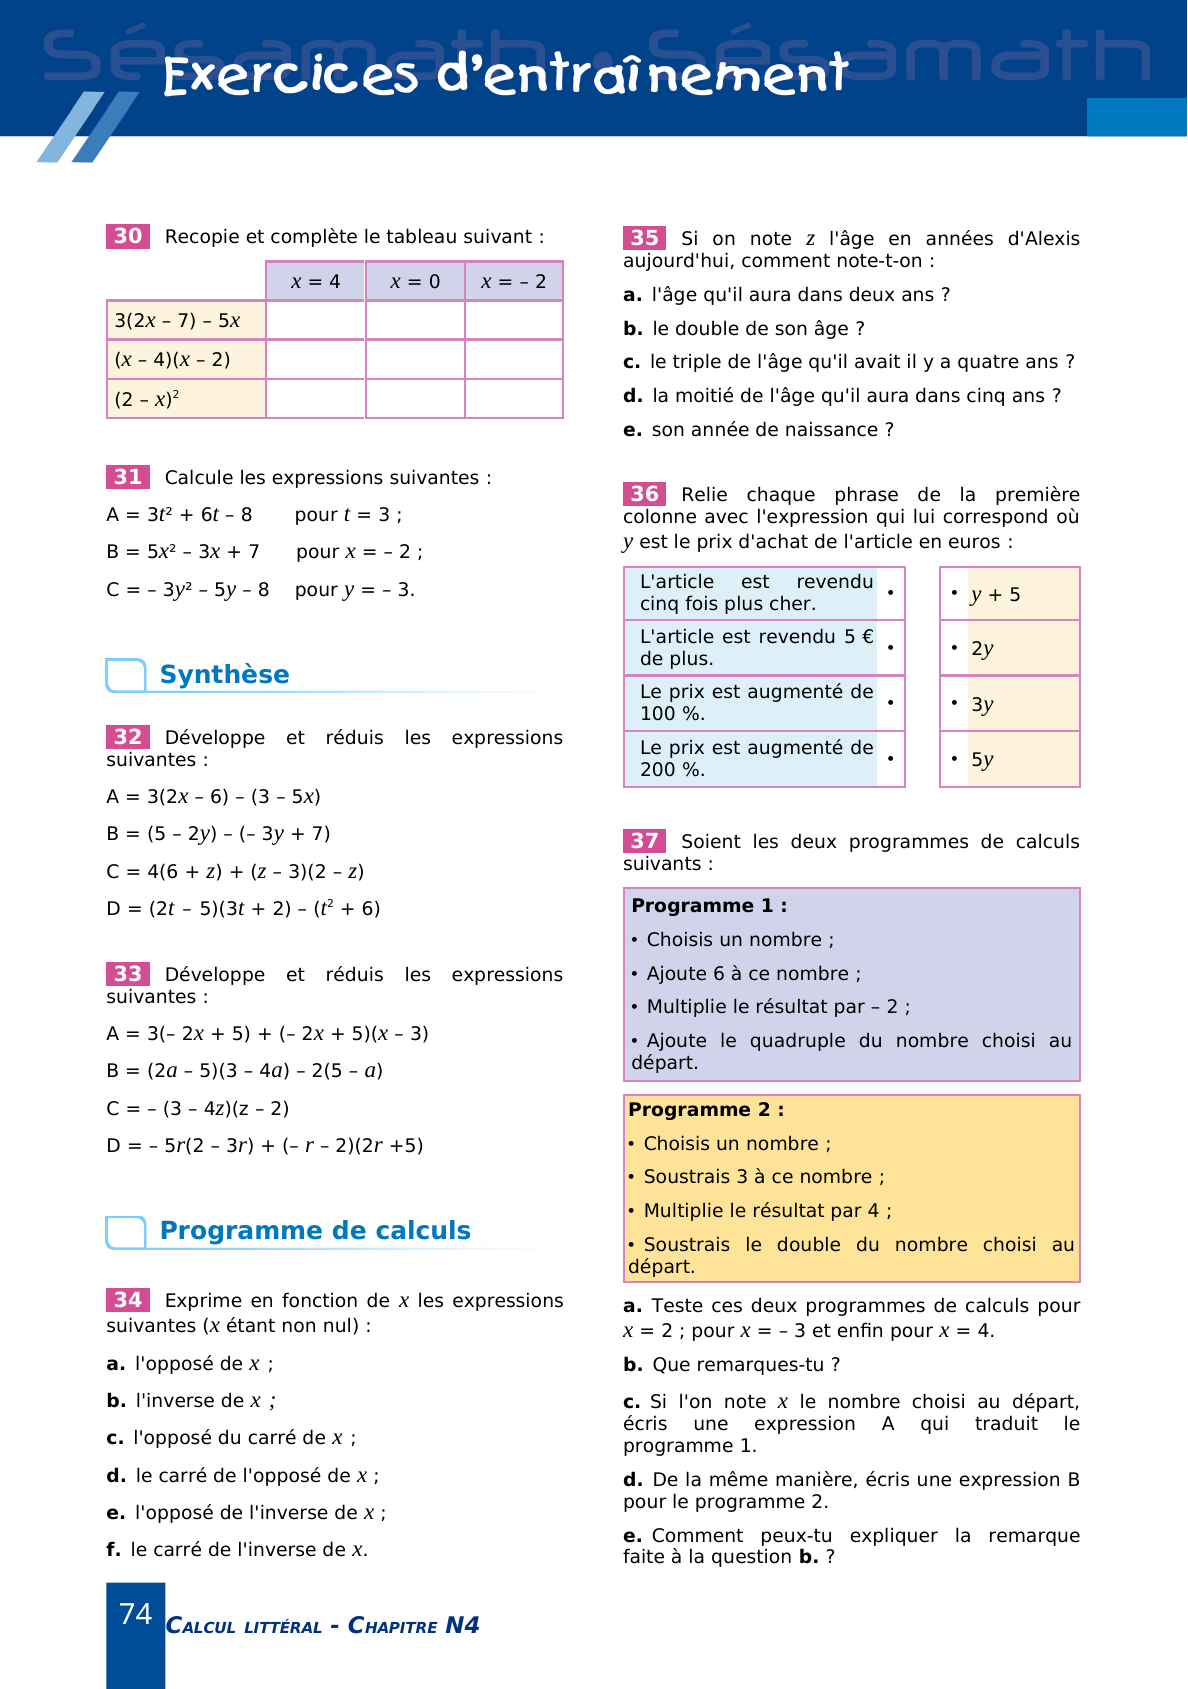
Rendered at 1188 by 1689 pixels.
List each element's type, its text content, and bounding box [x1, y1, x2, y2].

table_cell [367, 302, 464, 338]
list Si l'on note x le nombre choisi au départ, écris une expression A qui traduit le programme 1. [623, 1387, 1081, 1457]
list la moitié de l'âge qu'il aura dans cinq ans ? [623, 385, 1081, 407]
list Choisis un nombre ; [625, 921, 1079, 951]
list Ajoute le quadruple du nombre choisi au départ. [625, 1022, 1079, 1080]
list Ajoute 6 à ce nombre ; [625, 954, 1079, 984]
table_header [906, 566, 939, 621]
picture [0, 0, 1187, 163]
table_cell Le prix est augmenté de 100 %. [625, 677, 877, 730]
list Multiplie le résultat par 4 ; [625, 1195, 1079, 1222]
text B = (5 – 2y) – (– 3y + 7) [106, 820, 564, 846]
list Recopie et complète le tableau suivant : [150, 224, 564, 249]
table_cell [267, 380, 364, 417]
list Soustrais le double du nombre choisi au départ. [625, 1229, 1079, 1281]
table_cell 2y [968, 621, 1079, 674]
list Calcule les expressions suivantes : [150, 465, 564, 489]
list le carré de l'inverse de x. [106, 1536, 564, 1562]
picture [105, 658, 563, 693]
table_cell [941, 732, 968, 786]
table_cell [906, 677, 939, 732]
list son année de naissance ? [623, 419, 1081, 441]
table_header y + 5 [968, 568, 1079, 619]
text B = 5x² – 3x + 7 pour x = – 2 ; [106, 538, 564, 564]
list le carré de l'opposé de x ; [106, 1462, 564, 1487]
table_cell [267, 302, 364, 338]
table_header [877, 568, 904, 619]
text C = – (3 – 4z)(z – 2) [106, 1094, 564, 1120]
text A = 3(2x – 6) – (3 – 5x) [106, 783, 564, 808]
list Multiplie le résultat par – 2 ; [625, 988, 1079, 1018]
table_cell (x – 4)(x – 2) [108, 341, 265, 378]
table_cell [906, 732, 939, 788]
text A = 3(– 2x + 5) + (– 2x + 5)(x – 3) [106, 1020, 564, 1045]
table_header x = 4 [267, 263, 364, 299]
text D = (2t – 5)(3t + 2) – (t2 + 6) [106, 895, 564, 920]
table_cell 3(2x – 7) – 5x [108, 302, 265, 338]
table_cell L'article est revendu 5 € de plus. [625, 621, 877, 674]
table_cell [466, 302, 562, 338]
list l'âge qu'il aura dans deux ans ? [623, 284, 1081, 306]
list l'inverse de x ; [106, 1387, 564, 1412]
table_cell [267, 341, 364, 378]
list Développe et réduis les expressions suivantes : [106, 962, 564, 1008]
table_cell [941, 621, 968, 674]
text Programme 2 : [625, 1096, 1079, 1121]
table_cell [941, 677, 968, 730]
list C = – 3y² – 5y – 8 pour y = – 3. [106, 576, 564, 601]
list Si on note z l'âge en années d'Alexis aujourd'hui, comment note-t-on : [623, 224, 1081, 272]
list le triple de l'âge qu'il avait il y a quatre ans ? [623, 351, 1081, 373]
text Programme 1 : [625, 889, 1079, 917]
table_cell [877, 732, 904, 786]
list l'opposé de x ; [106, 1350, 564, 1375]
list Choisis un nombre ; [625, 1127, 1079, 1154]
text A = 3t² + 6t – 8 pour t = 3 ; [106, 501, 564, 527]
table_header [941, 568, 968, 619]
table_header x = 0 [367, 263, 464, 299]
list Teste ces deux programmes de calculs pour x = 2 ; pour x = – 3 et enfin pour x = 4. [623, 1294, 1081, 1342]
table_header L'article est revendu cinq fois plus cher. [625, 568, 877, 619]
picture [105, 1216, 563, 1250]
table_header [106, 260, 265, 299]
table_cell [367, 341, 464, 378]
table_cell 5y [968, 732, 1079, 786]
table_cell [877, 677, 904, 730]
table_cell [466, 380, 562, 417]
table_cell [367, 380, 464, 417]
list Soustrais 3 à ce nombre ; [625, 1161, 1079, 1188]
table_cell Le prix est augmenté de 200 %. [625, 732, 877, 786]
list l'opposé du carré de x ; [106, 1424, 564, 1450]
list le double de son âge ? [623, 317, 1081, 339]
text C = 4(6 + z) + (z – 3)(2 – z) [106, 858, 564, 883]
list Développe et réduis les expressions suivantes : [106, 725, 564, 771]
text D = – 5r(2 – 3r) + (– r – 2)(2r +5) [106, 1132, 564, 1157]
list l'opposé de l'inverse de x ; [106, 1499, 564, 1524]
table_cell (2 – x)2 [108, 380, 265, 417]
table_header x = – 2 [466, 263, 562, 299]
list Que remarques-tu ? [623, 1354, 1081, 1376]
list Relie chaque phrase de la première colonne avec l'expression qui lui correspond où y est le prix d'achat de l'article en euros : [623, 482, 1081, 554]
list Comment peux-tu expliquer la remarque faite à la question b. ? [623, 1524, 1081, 1568]
list Soient les deux programmes de calculs suivants : [623, 829, 1081, 875]
table_cell [877, 621, 904, 674]
table_cell [466, 341, 562, 378]
list Exprime en fonction de x les expressions suivantes (x étant non nul) : [106, 1287, 564, 1338]
table_cell 3y [968, 677, 1079, 730]
text B = (2a – 5)(3 – 4a) – 2(5 – a) [106, 1057, 564, 1083]
list De la même manière, écris une expression B pour le programme 2. [623, 1469, 1081, 1513]
table_cell [906, 621, 939, 677]
